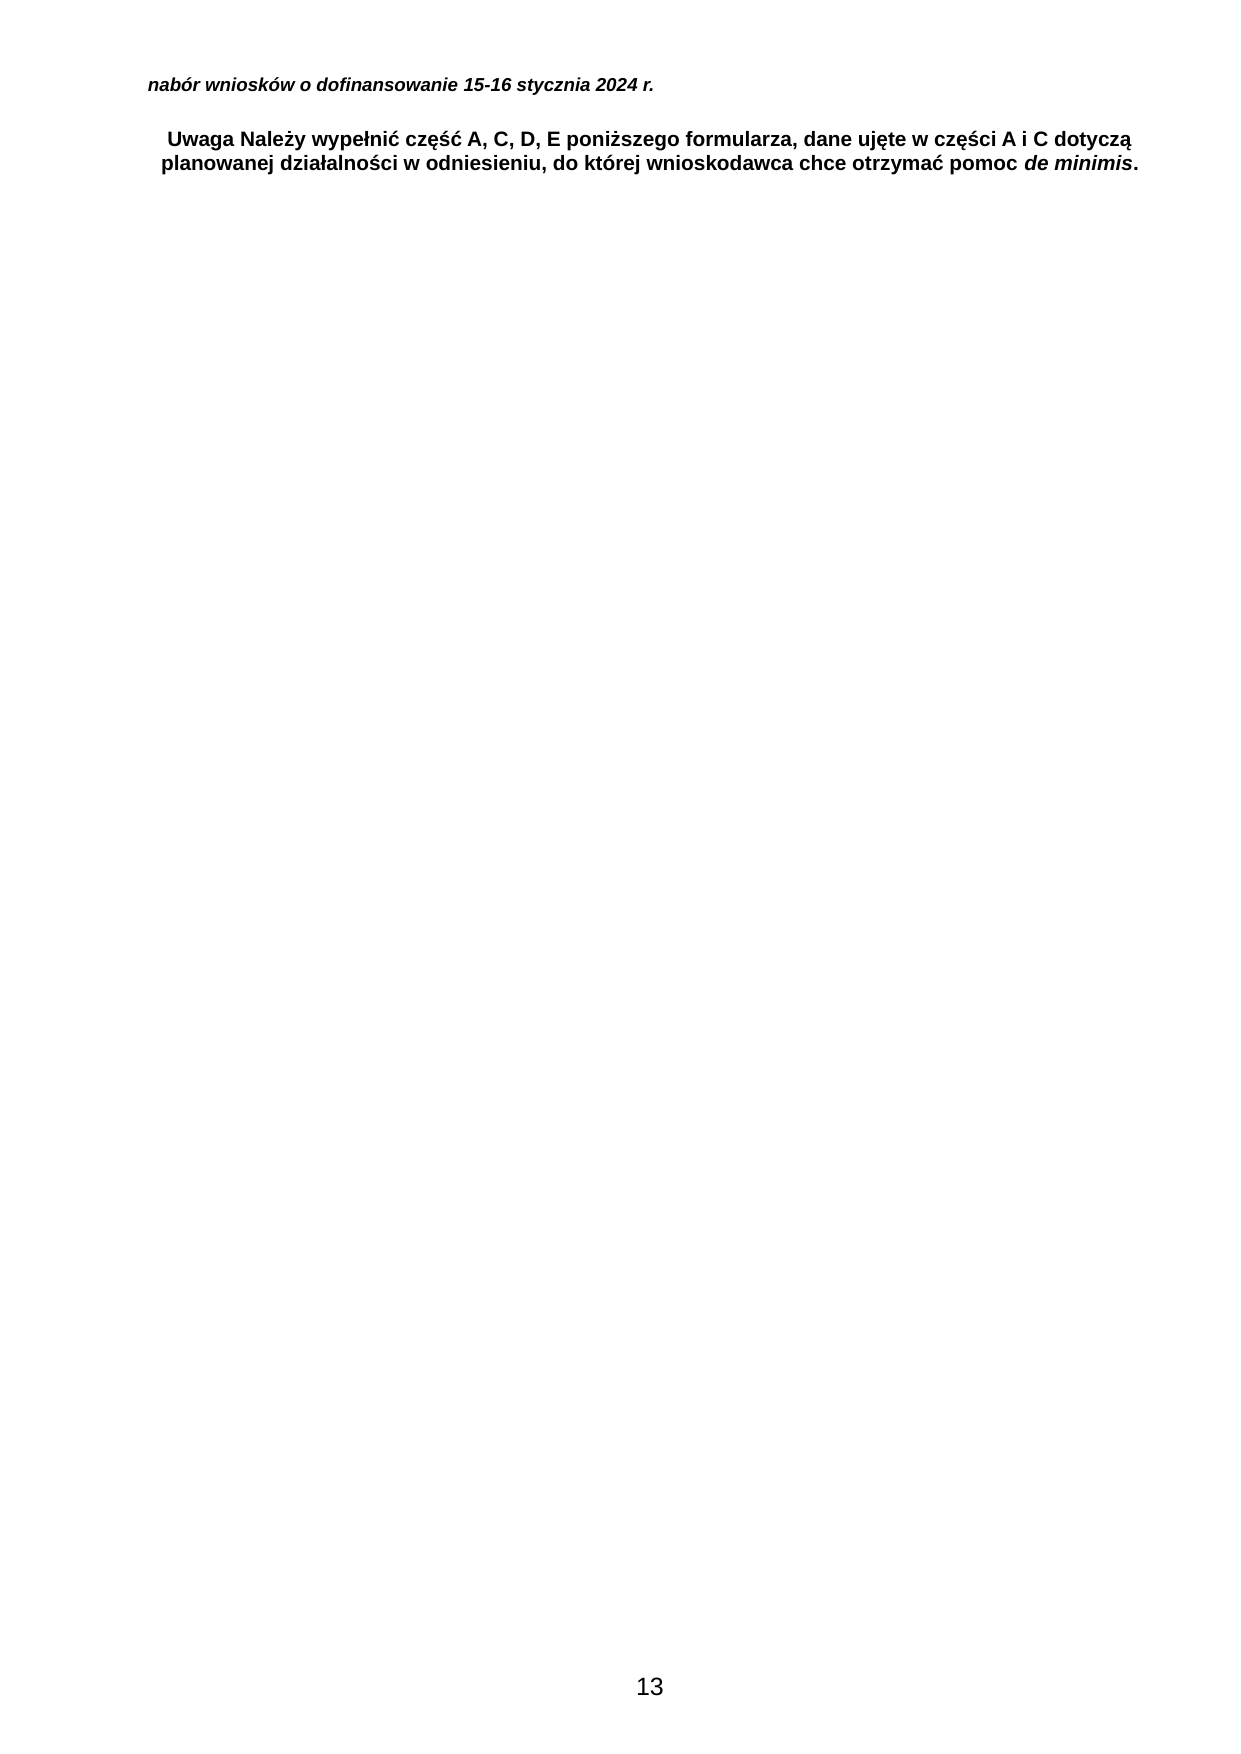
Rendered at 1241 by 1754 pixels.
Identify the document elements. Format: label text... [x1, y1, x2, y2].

text Uwaga Należy wypełnić część A, C, D, E poniższego formularza, dane ujęte w części A i C dotyczą planowanej działalności w odniesieniu, do której wnioskodawca chce otrzymać pomoc de minimis. [148, 126, 1152, 174]
